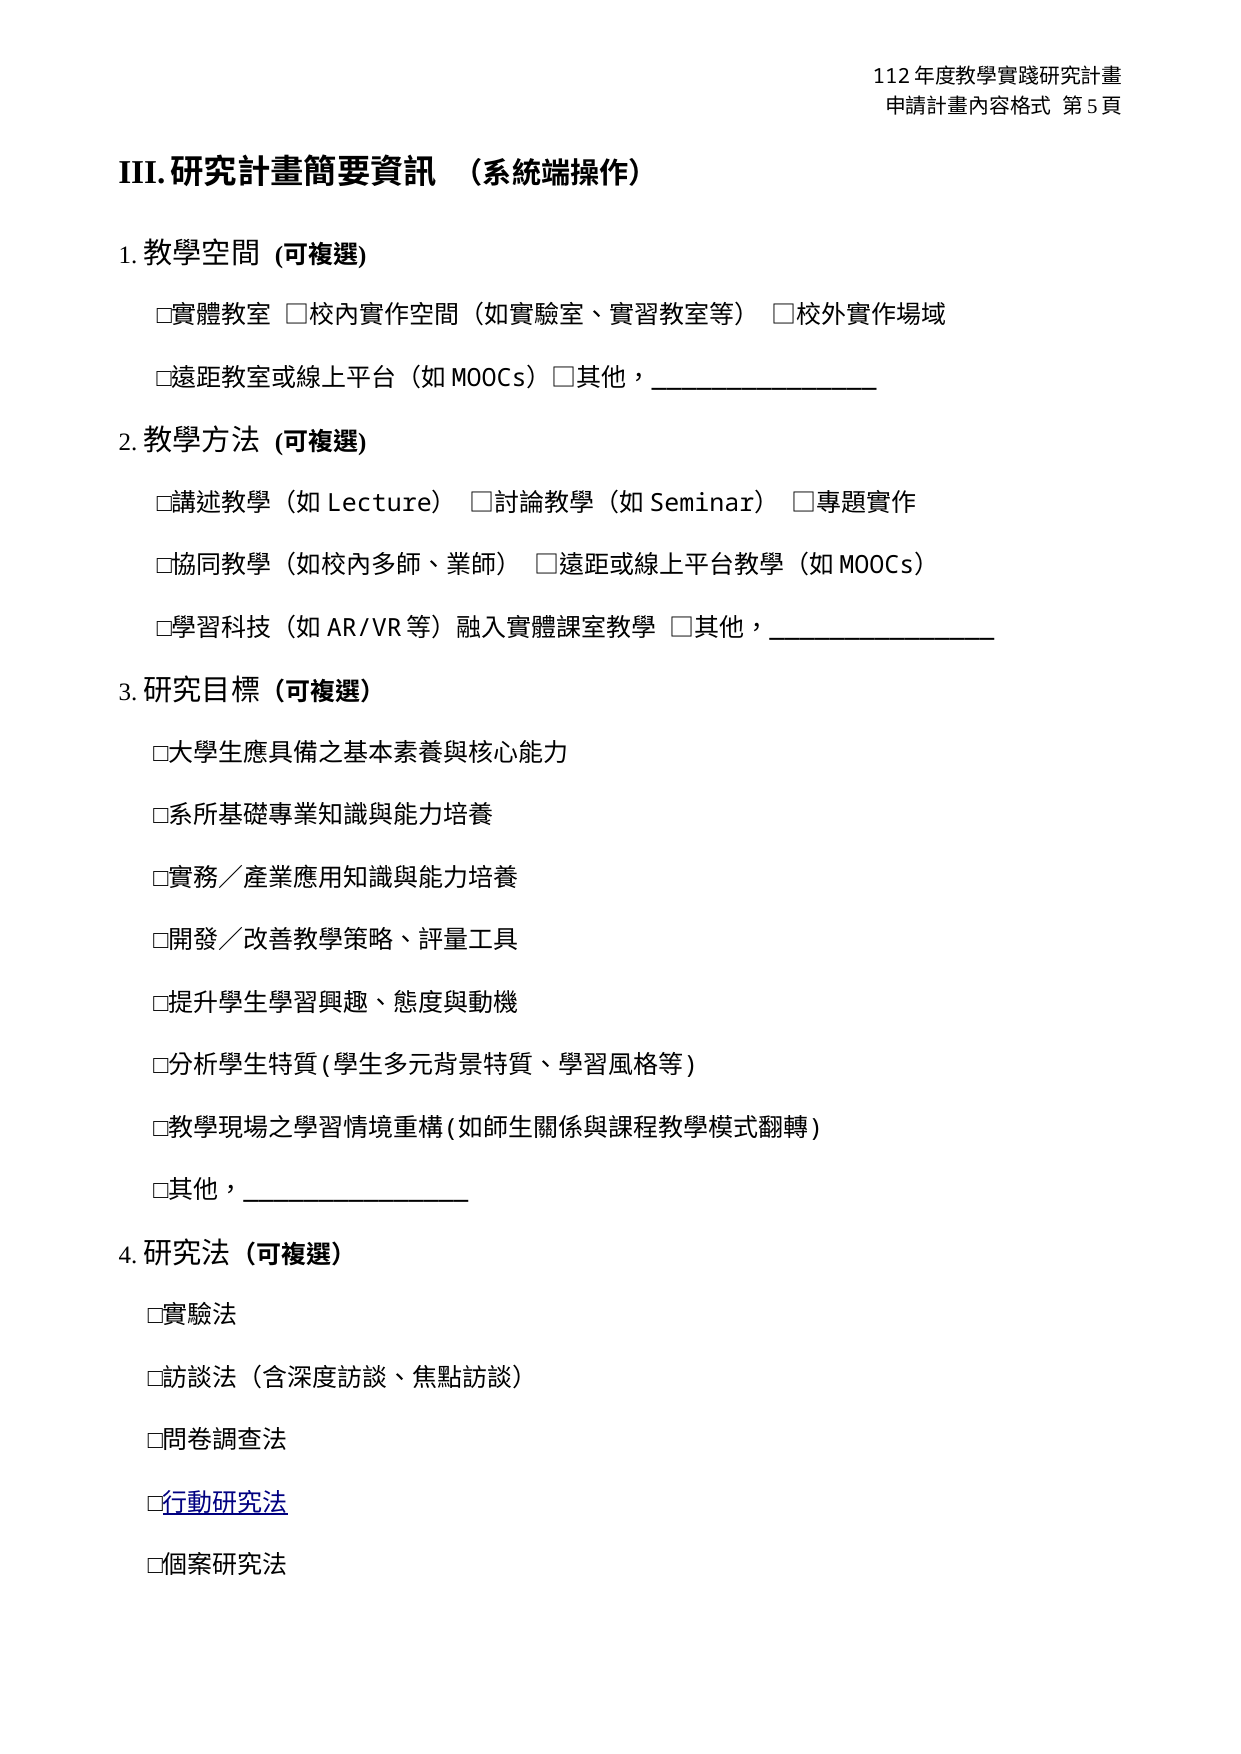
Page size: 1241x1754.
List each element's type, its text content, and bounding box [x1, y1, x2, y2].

text □實驗法 [148, 1271, 1122, 1334]
list 研究目標（可複選） [118, 646, 1122, 709]
list 研究法（可複選） [118, 1209, 1122, 1271]
text □問卷調查法 [148, 1396, 1122, 1459]
text □大學生應具備之基本素養與核心能力 [153, 709, 1122, 771]
text □其他，_______________ [153, 1146, 1122, 1209]
text □實體教室 □校內實作空間（如實驗室、實習教室等） □校外實作場域 □遠距教室或線上平台（如MOOCs）□其他，_______________ [156, 271, 1122, 396]
text □講述教學（如Lecture） □討論教學（如Seminar） □專題實作 □協同教學（如校內多師、業師） □遠距或線上平台教學（如MOOCs） □學習科技（如AR/VR等）融入實體課室教學 □其他，_______________ [157, 459, 1122, 646]
text □開發／改善教學策略、評量工具 [153, 896, 1122, 959]
text □個案研究法 [148, 1521, 1122, 1584]
text □教學現場之學習情境重構(如師生關係與課程教學模式翻轉) [153, 1084, 1122, 1146]
list 研究計畫簡要資訊 （系統端操作） [118, 128, 1122, 190]
text □分析學生特質(學生多元背景特質、學習風格等) [153, 1021, 1122, 1084]
text □行動研究法 [148, 1459, 1122, 1521]
text □提升學生學習興趣、態度與動機 [153, 959, 1122, 1021]
text □訪談法（含深度訪談、焦點訪談） [148, 1334, 1122, 1396]
text □實務／產業應用知識與能力培養 [153, 834, 1122, 896]
list 教學方法 (可複選) [118, 396, 1122, 459]
list 教學空間 (可複選) [118, 209, 1122, 271]
text □系所基礎專業知識與能力培養 [153, 771, 1122, 834]
